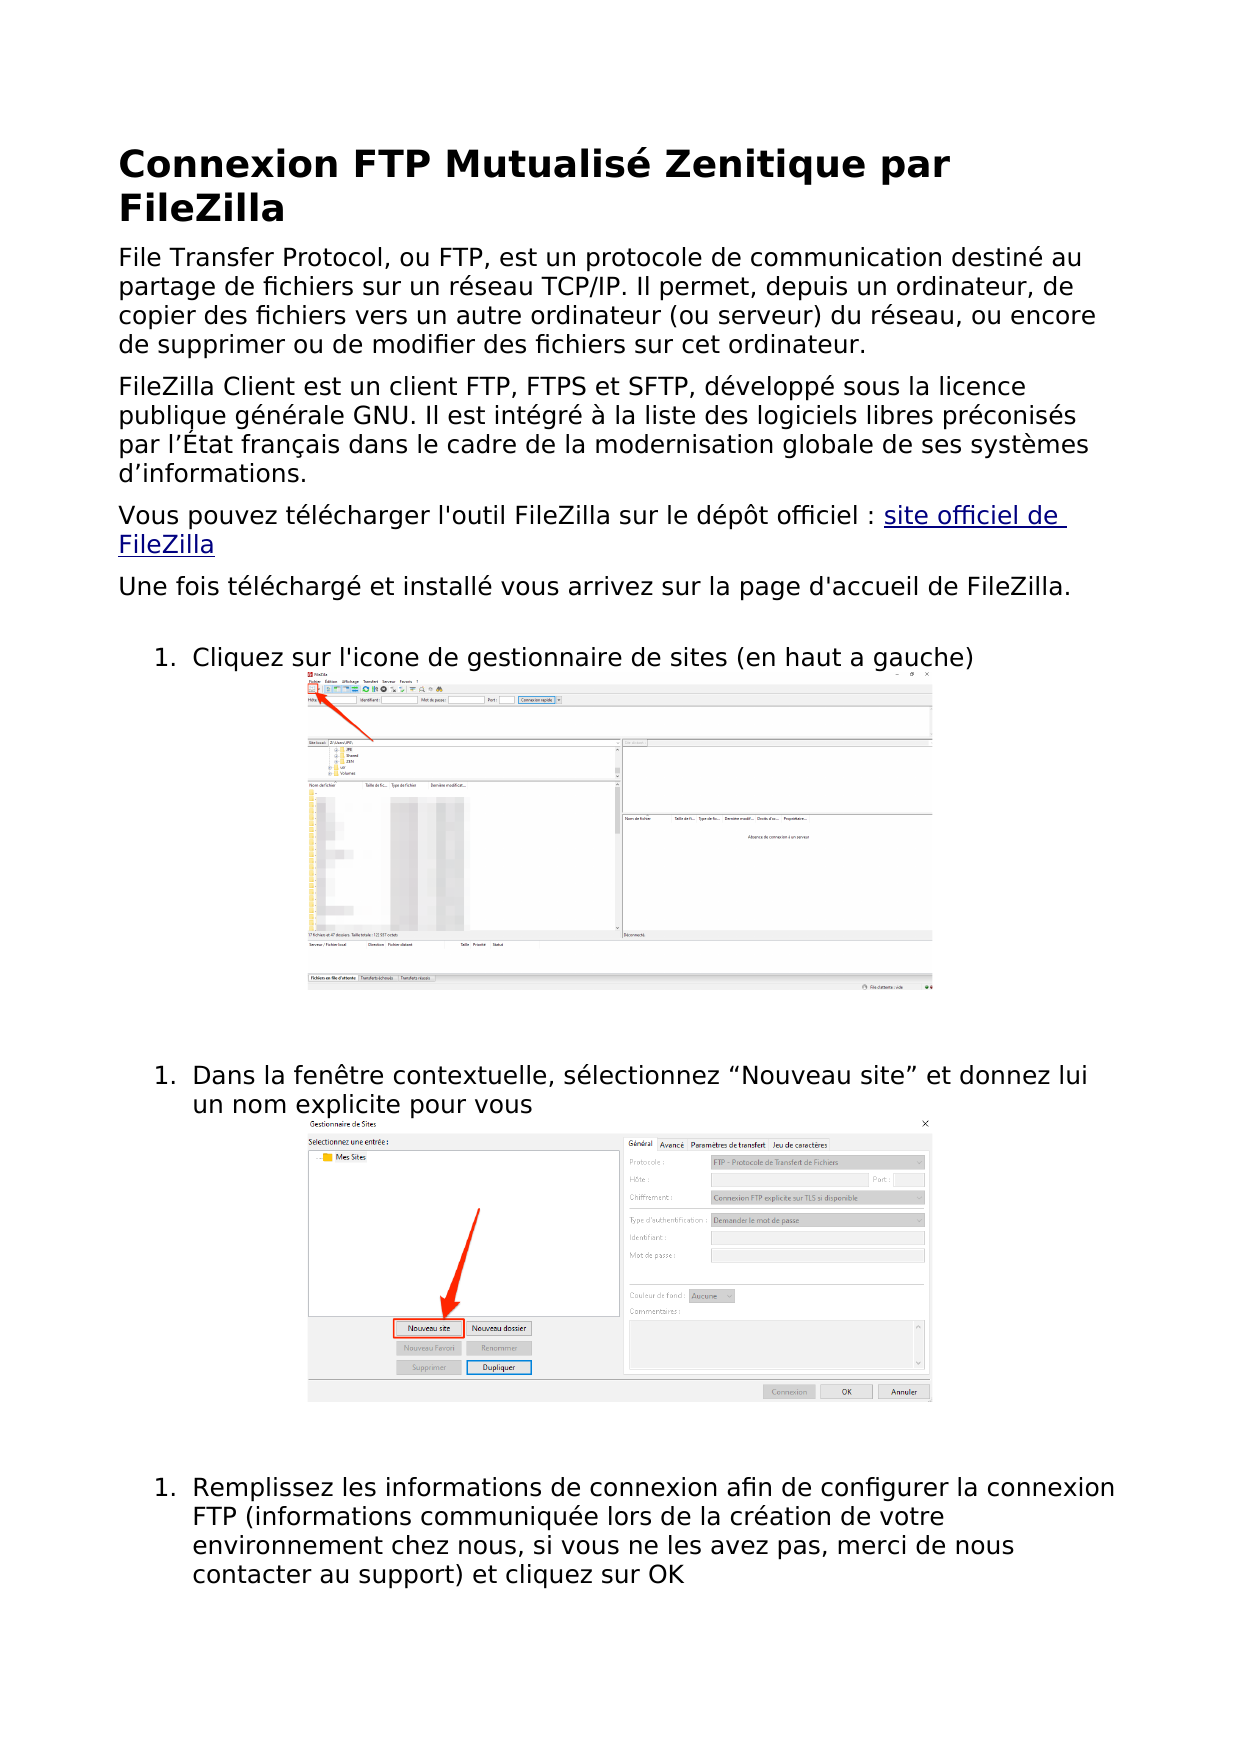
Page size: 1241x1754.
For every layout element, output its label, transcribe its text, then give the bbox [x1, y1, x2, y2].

text File Transfer Protocol, ou FTP, est un protocole de communication destiné au partage de fichiers sur un réseau TCP/IP. Il permet, depuis un ordinateur, de copier des fichiers vers un autre ordinateur (ou serveur) du réseau, ou encore de supprimer ou de modifier des fichiers sur cet ordinateur. [118, 243, 1122, 359]
subtitle Connexion FTP Mutualisé Zenitique par FileZilla [118, 143, 1122, 230]
list Remplissez les informations de connexion afin de configurer la connexion FTP (informations communiquée lors de la création de votre environnement chez nous, si vous ne les avez pas, merci de nous contacter au support) et cliquez sur OK [177, 1473, 1122, 1590]
text Une fois téléchargé et installé vous arrivez sur la page d'accueil de FileZilla. [118, 572, 1122, 601]
list Cliquez sur l'icone de gestionnaire de sites (en haut a gauche) [177, 643, 1122, 672]
text FileZilla Client est un client FTP, FTPS et SFTP, développé sous la licence publique générale GNU. Il est intégré à la liste des logiciels libres préconisés par l’État français dans le cadre de la modernisation globale de ses systèmes d’informations. [118, 372, 1122, 489]
picture [307, 1119, 933, 1402]
list Dans la fenêtre contextuelle, sélectionnez “Nouveau site” et donnez lui un nom explicite pour vous [177, 1061, 1122, 1119]
text Vous pouvez télécharger l'outil FileZilla sur le dépôt officiel : site officiel de FileZilla [118, 501, 1122, 559]
picture [307, 672, 933, 990]
